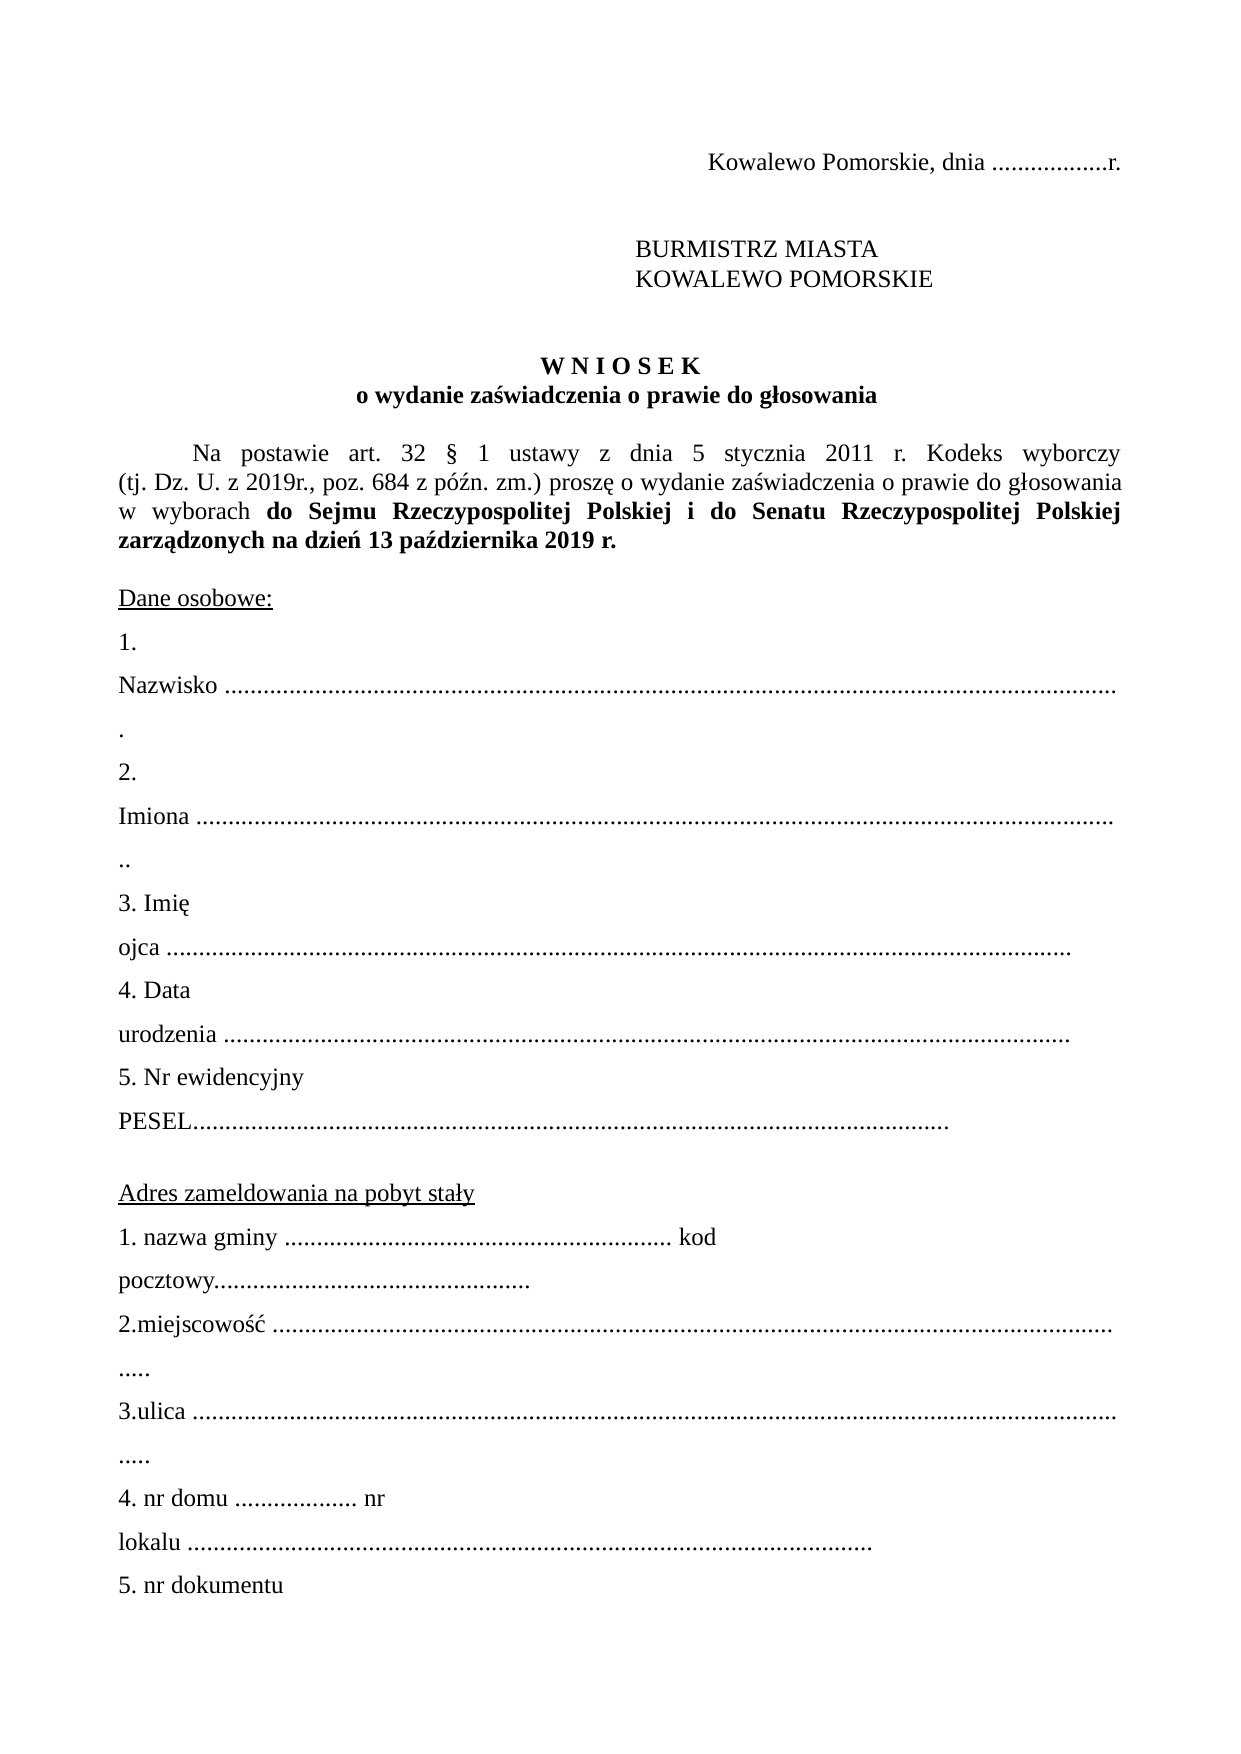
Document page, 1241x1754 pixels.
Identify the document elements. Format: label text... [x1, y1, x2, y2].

text 1. nazwa gminy ............................................................ kod pocztowy................................................. [118, 1222, 1122, 1294]
text Adres zameldowania na pobyt stały [118, 1178, 1122, 1207]
text 4. Data urodzenia ................................................................................................................................... [118, 975, 1122, 1048]
text 2. Imiona ................................................................................................................................................ [118, 757, 1122, 873]
text KOWALEWO POMORSKIE [118, 263, 1122, 292]
text 1. Nazwisko ........................................................................................................................................... [118, 627, 1122, 743]
text o wydanie zaświadczenia o prawie do głosowania [118, 380, 1122, 409]
text 5. nr dokumentu [118, 1570, 1122, 1599]
text 5. Nr ewidencyjny PESEL..................................................................................................................... [118, 1062, 1122, 1135]
text Na postawie art. 32 § 1 ustawy z dnia 5 stycznia 2011 r. Kodeks wyborczy (tj. Dz. U. z 2019r., poz. 684 z późn. zm.) proszę o wydanie zaświadczenia o prawie do głosowania w wyborach do Sejmu Rzeczypospolitej Polskiej i do Senatu Rzeczypospolitej Polskiej zarządzonych na dzień 13 października 2019 r. [118, 438, 1122, 554]
text BURMISTRZ MIASTA [118, 234, 1122, 263]
text Dane osobowe: [118, 583, 1122, 612]
text 2.miejscowość ....................................................................................................................................... [118, 1309, 1122, 1381]
text 3.ulica .................................................................................................................................................... [118, 1396, 1122, 1468]
text 3. Imię ojca ............................................................................................................................................ [118, 888, 1122, 961]
text W N I O S E K [118, 351, 1122, 380]
text Kowalewo Pomorskie, dnia ..................r. [118, 147, 1122, 176]
text 4. nr domu ................... nr lokalu .......................................................................................................... [118, 1483, 1122, 1556]
